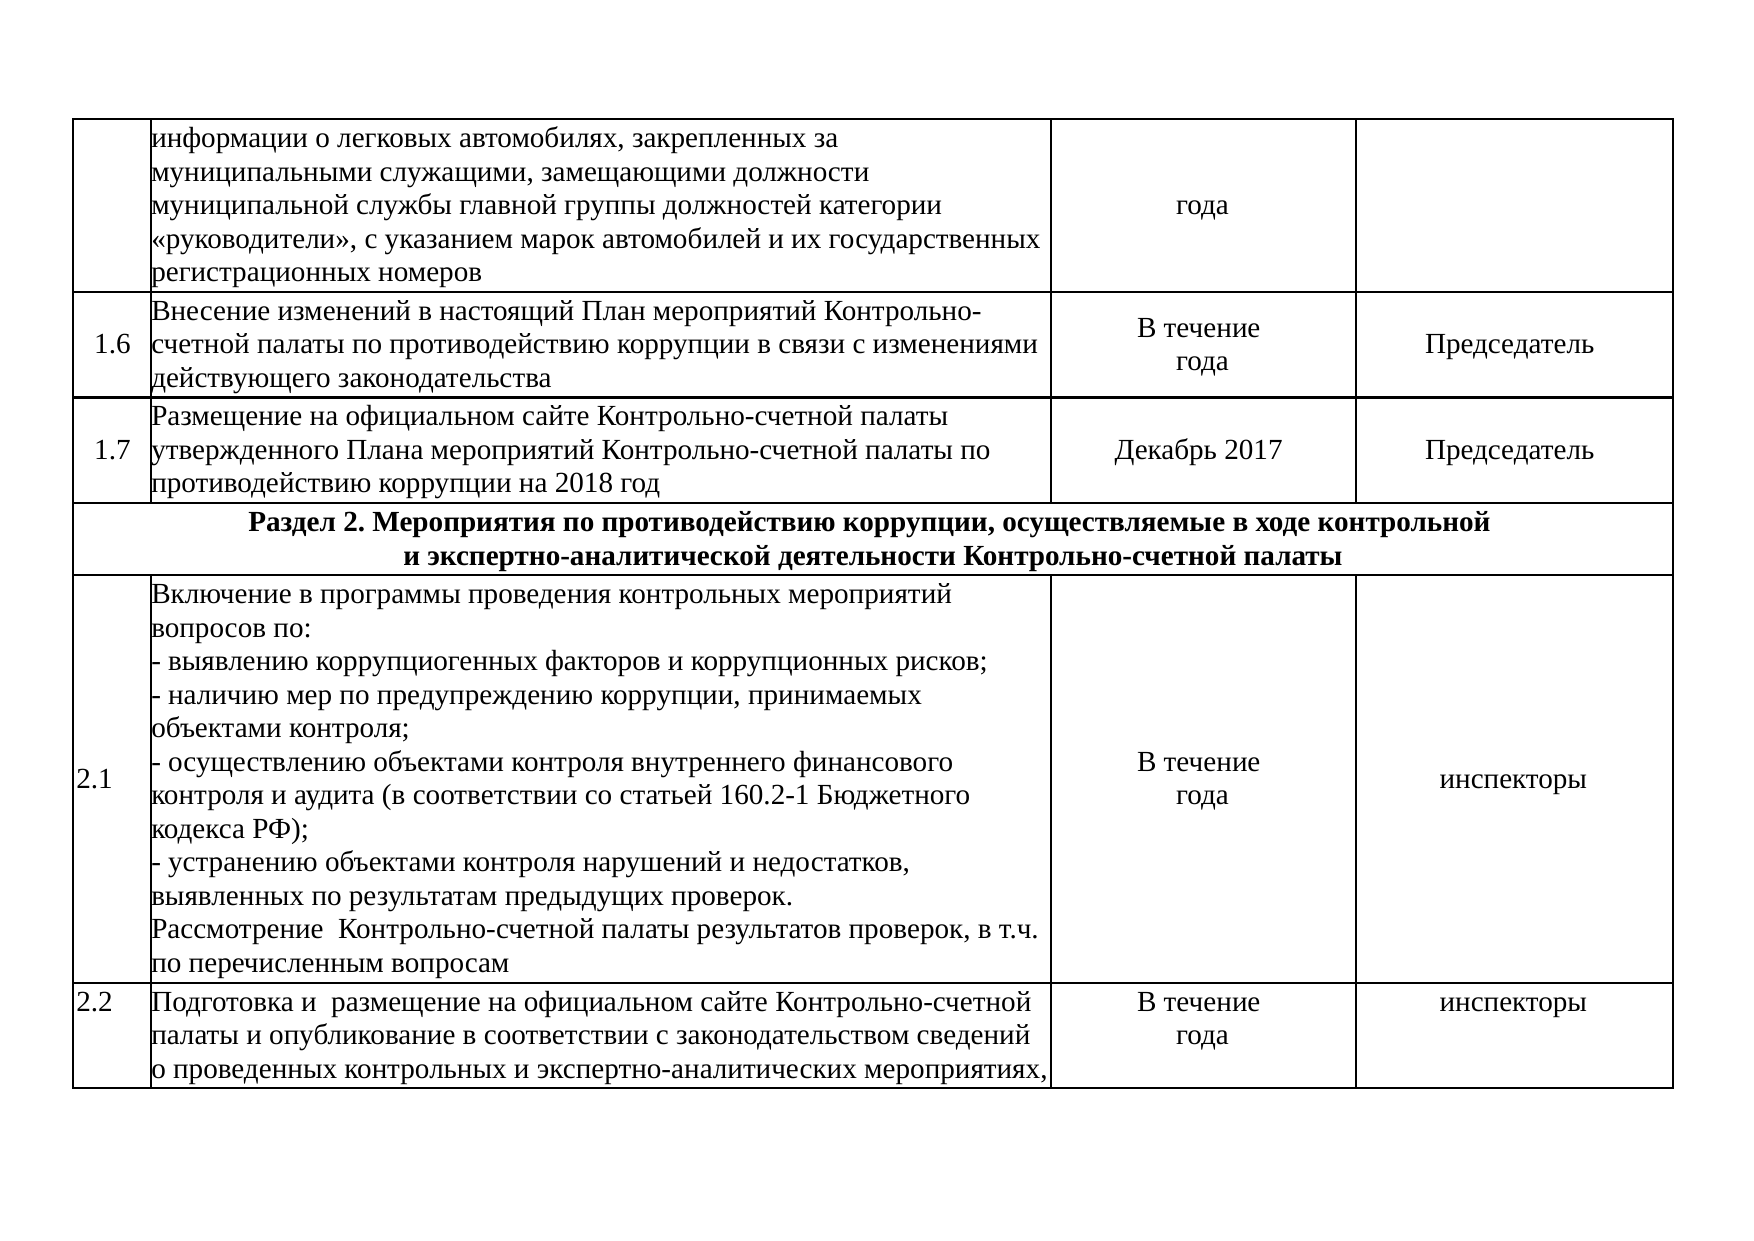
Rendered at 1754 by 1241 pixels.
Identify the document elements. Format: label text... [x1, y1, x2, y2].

table_cell Внесение изменений в настоящий План мероприятий Контрольно-счетной палаты по противодействию коррупции в связи с изменениями действующего законодательства [152, 293, 1050, 396]
table_cell информации о легковых автомобилях, закрепленных за муниципальными служащими, замещающими должности муниципальной службы главной группы должностей категории «руководители», с указанием марок автомобилей и их государственных регистрационных номеров [152, 120, 1050, 291]
table_cell 2.2 [74, 984, 150, 1087]
table_cell Председатель [1357, 399, 1672, 502]
table_cell года [1052, 120, 1355, 291]
table_cell [1674, 982, 1681, 1087]
table_cell [74, 120, 150, 291]
table_cell В течение года [1052, 984, 1355, 1087]
table_cell [1674, 291, 1681, 396]
table_cell Подготовка и размещение на официальном сайте Контрольно-счетной палаты и опубликование в соответствии с законодательством сведений о проведенных контрольных и экспертно-аналитических мероприятиях, [152, 984, 1050, 1087]
table_cell Декабрь 2017 [1052, 399, 1355, 502]
table_cell [1357, 120, 1672, 291]
table_cell Раздел 2. Мероприятия по противодействию коррупции, осуществляемые в ходе контрольной и экспертно-аналитической деятельности Контрольно-счетной палаты [74, 504, 1672, 574]
table_cell 1.7 [74, 399, 150, 502]
table_cell [1674, 118, 1681, 291]
table_cell В течение года [1052, 576, 1355, 982]
table_cell 2.1 [74, 576, 150, 982]
table_cell [1674, 396, 1681, 502]
table_cell Включение в программы проведения контрольных мероприятий вопросов по: - выявлению коррупциогенных факторов и коррупционных рисков; - наличию мер по предупреждению коррупции, принимаемых объектами контроля; - осуществлению объектами контроля внутреннего финансового контроля и аудита (в соответствии со статьей 160.2-1 Бюджетного кодекса РФ); - устранению объектами контроля нарушений и недостатков, выявленных по результатам предыдущих проверок. Рассмотрение Контрольно-счетной палаты результатов проверок, в т.ч. по перечисленным вопросам [152, 576, 1050, 982]
table_cell [1674, 502, 1681, 574]
table_cell [1674, 574, 1681, 982]
table_cell инспекторы [1357, 984, 1672, 1087]
table_cell Размещение на официальном сайте Контрольно-счетной палаты утвержденного Плана мероприятий Контрольно-счетной палаты по противодействию коррупции на 2018 год [152, 399, 1050, 502]
table_cell В течение года [1052, 293, 1355, 396]
table_cell инспекторы [1357, 576, 1672, 982]
table_cell 1.6 [74, 293, 150, 396]
table_cell Председатель [1357, 293, 1672, 396]
